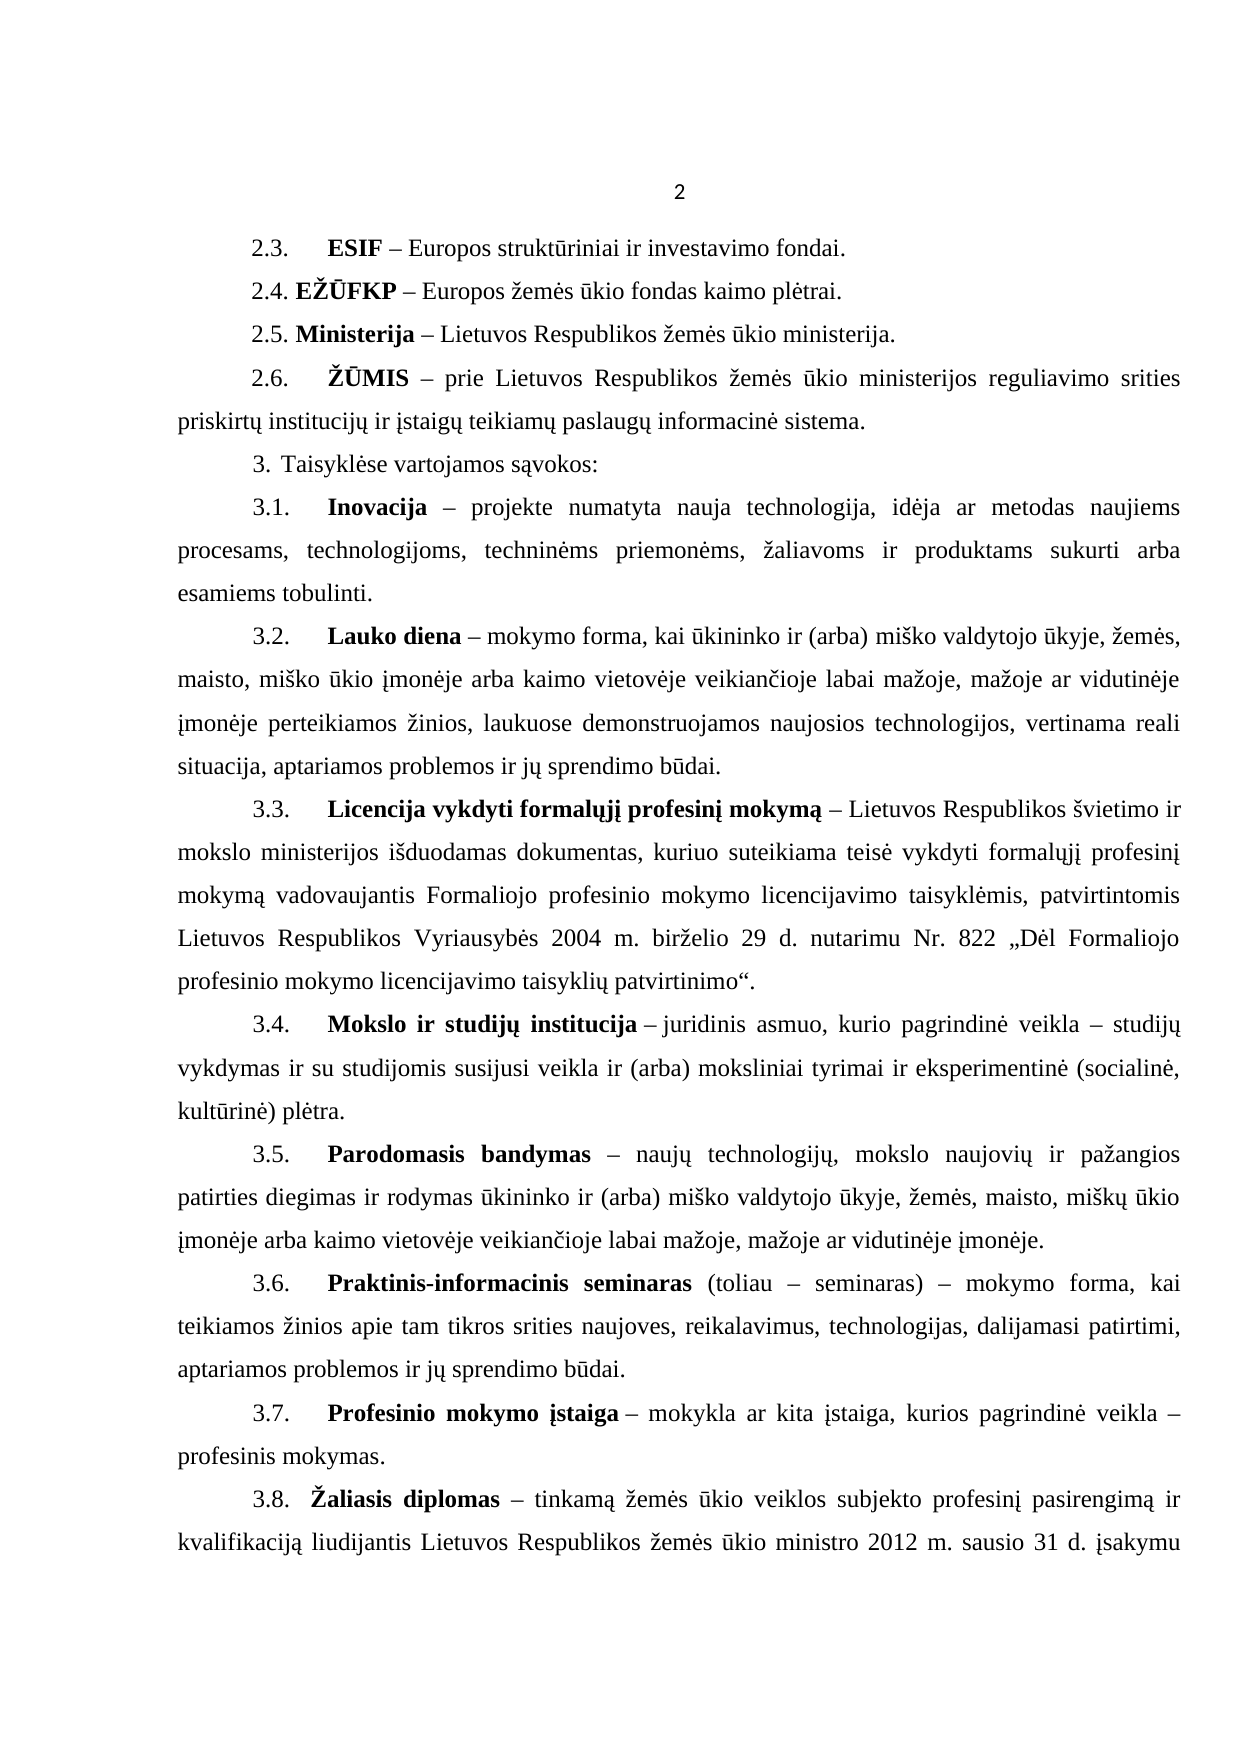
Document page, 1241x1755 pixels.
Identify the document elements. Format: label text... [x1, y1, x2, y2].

text 3.2. Lauko diena – mokymo forma, kai ūkininko ir (arba) miško valdytojo ūkyje, žemės, maisto, miško ūkio įmonėje arba kaimo vietovėje veikiančioje labai mažoje, mažoje ar vidutinėje įmonėje perteikiamos žinios, laukuose demonstruojamos naujosios technologijos, vertinama reali situacija, aptariamos problemos ir jų sprendimo būdai. [177, 621, 1181, 779]
text 3. Taisyklėse vartojamos sąvokos: [252, 449, 1181, 478]
text 3.1. Inovacija – projekte numatyta nauja technologija, idėja ar metodas naujiems procesams, technologijoms, techninėms priemonėms, žaliavoms ir produktams sukurti arba esamiems tobulinti. [177, 492, 1181, 607]
text 2.6. ŽŪMIS – prie Lietuvos Respublikos žemės ūkio ministerijos reguliavimo srities priskirtų institucijų ir įstaigų teikiamų paslaugų informacinė sistema. [177, 363, 1181, 434]
text 3.5. Parodomasis bandymas – naujų technologijų, mokslo naujovių ir pažangios patirties diegimas ir rodymas ūkininko ir (arba) miško valdytojo ūkyje, žemės, maisto, miškų ūkio įmonėje arba kaimo vietovėje veikiančioje labai mažoje, mažoje ar vidutinėje įmonėje. [177, 1139, 1181, 1254]
text 3.7. Profesinio mokymo įstaiga – mokykla ar kita įstaiga, kurios pagrindinė veikla – profesinis mokymas. [177, 1398, 1181, 1469]
text 3.4. Mokslo ir studijų institucija – juridinis asmuo, kurio pagrindinė veikla – studijų vykdymas ir su studijomis susijusi veikla ir (arba) moksliniai tyrimai ir eksperimentinė (socialinė, kultūrinė) plėtra. [177, 1009, 1181, 1124]
text 2.3. ESIF – Europos struktūriniai ir investavimo fondai. [177, 233, 1181, 262]
text 3.6. Praktinis-informacinis seminaras (toliau – seminaras) – mokymo forma, kai teikiamos žinios apie tam tikros srities naujoves, reikalavimus, technologijas, dalijamasi patirtimi, aptariamos problemos ir jų sprendimo būdai. [177, 1268, 1181, 1383]
text 3.3. Licencija vykdyti formalųjį profesinį mokymą – Lietuvos Respublikos švietimo ir mokslo ministerijos išduodamas dokumentas, kuriuo suteikiama teisė vykdyti formalųjį profesinį mokymą vadovaujantis Formaliojo profesinio mokymo licencijavimo taisyklėmis, patvirtintomis Lietuvos Respublikos Vyriausybės 2004 m. birželio 29 d. nutarimu Nr. 822 „Dėl Formaliojo profesinio mokymo licencijavimo taisyklių patvirtinimo“. [177, 794, 1181, 995]
text 2.5. Ministerija – Lietuvos Respublikos žemės ūkio ministerija. [251, 319, 1181, 348]
text 3.8. Žaliasis diplomas – tinkamą žemės ūkio veiklos subjekto profesinį pasirengimą ir kvalifikaciją liudijantis Lietuvos Respublikos žemės ūkio ministro 2012 m. sausio 31 d. įsakymu [177, 1484, 1181, 1556]
text 2.4. EŽŪFKP – Europos žemės ūkio fondas kaimo plėtrai. [251, 276, 1181, 305]
